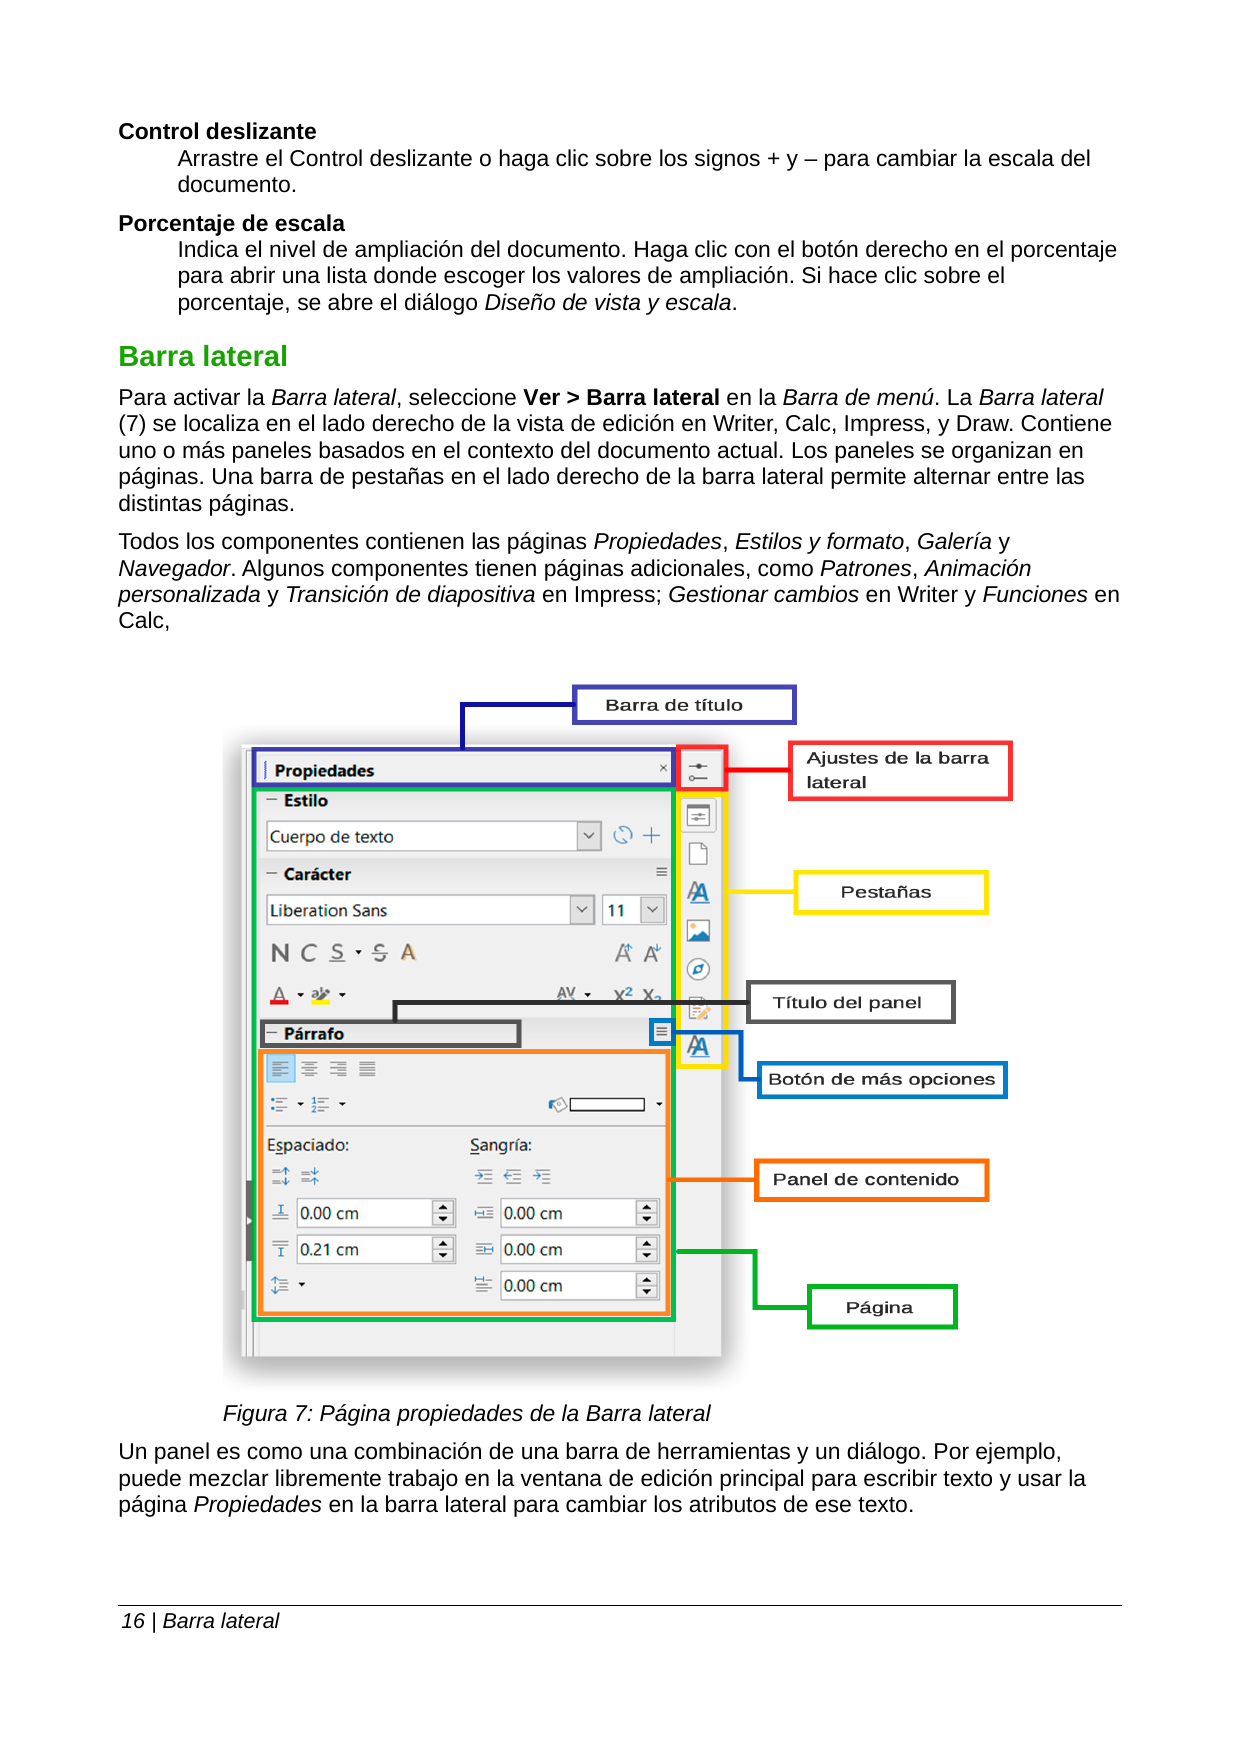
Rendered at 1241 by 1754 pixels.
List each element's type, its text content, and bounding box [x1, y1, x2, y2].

text Todos los componentes contienen las páginas Propiedades, Estilos y formato, Galería y Navegador. Algunos componentes tienen páginas adicionales, como Patrones, Animación personalizada y Transición de diapositiva en Impress; Gestionar cambios en Writer y Funciones en Calc, [118, 528, 1122, 634]
text Para activar la Barra lateral, seleccione Ver > Barra lateral en la Barra de menú. La Barra lateral (Figura 7) se localiza en el lado derecho de la vista de edición en Writer, Calc, Impress, y Draw. Contiene uno o más paneles basados en el contexto del documento actual. Los paneles se organizan en páginas. Una barra de pestañas en el lado derecho de la barra lateral permite alternar entre las distintas páginas. [118, 384, 1122, 516]
text Arrastre el Control deslizante o haga clic sobre los signos + y – para cambiar la escala del documento. [177, 144, 1122, 197]
text Indica el nivel de ampliación del documento. Haga clic con el botón derecho en el porcentaje para abrir una lista donde escoger los valores de ampliación. Si hace clic sobre el porcentaje, se abre el diálogo Diseño de vista y escala. [177, 236, 1122, 315]
text Porcentaje de escala [118, 210, 1122, 236]
picture [222, 646, 1018, 1400]
text Control deslizante [118, 118, 1122, 144]
subtitle Barra lateral [118, 339, 1122, 372]
text Un panel es como una combinación de una barra de herramientas y un diálogo. Por ejemplo, puede mezclar libremente trabajo en la ventana de edición principal para escribir texto y usar la página Propiedades en la barra lateral para cambiar los atributos de ese texto. [118, 1438, 1122, 1517]
text Figura 7: Página propiedades de la Barra lateral [223, 1400, 1018, 1426]
